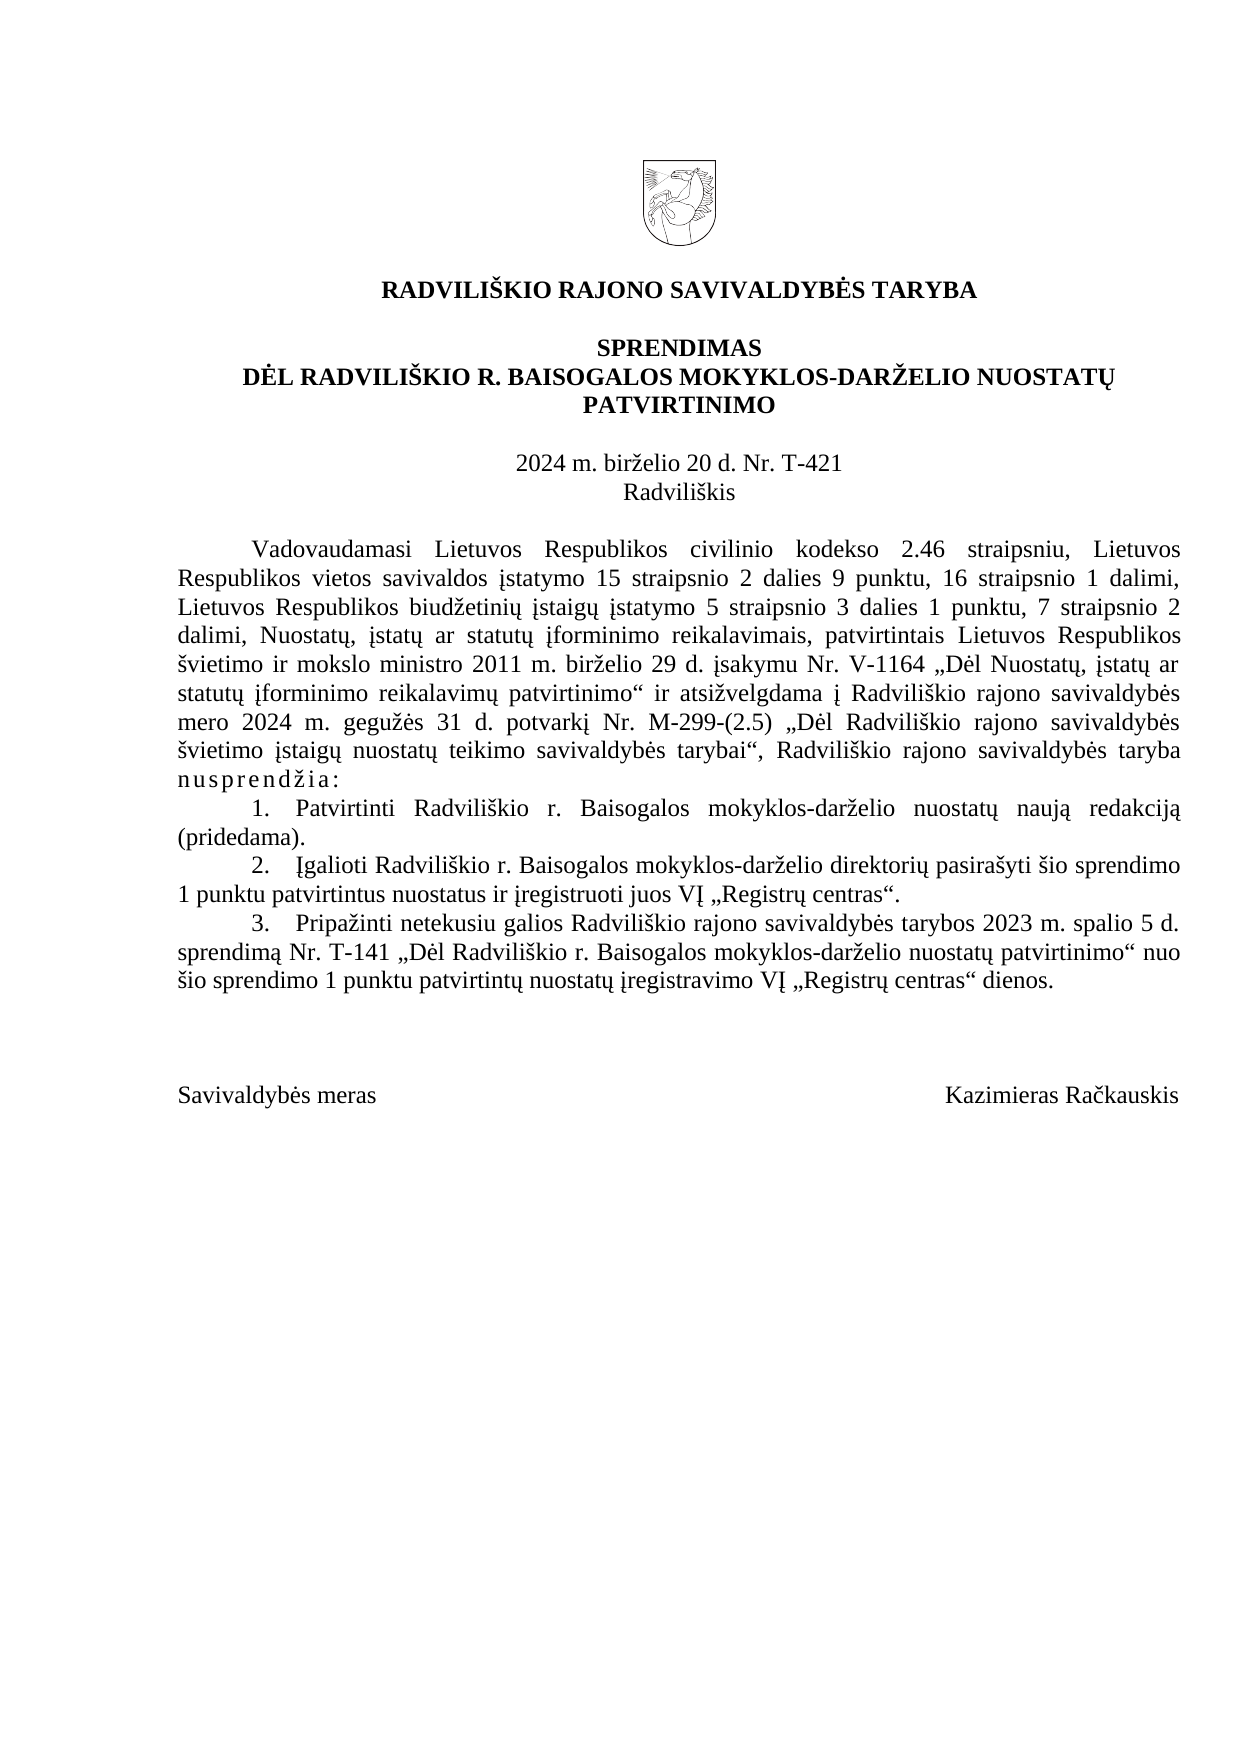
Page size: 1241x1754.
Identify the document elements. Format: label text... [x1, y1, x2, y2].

subtitle RADVILIŠKIO RAJONO SAVIVALDYBĖS TARYBA [177, 276, 1181, 304]
text 3. Pripažinti netekusiu galios Radviliškio rajono savivaldybės tarybos 2023 m. spalio 5 d. sprendimą Nr. T-141 „Dėl Radviliškio r. Baisogalos mokyklos-darželio nuostatų patvirtinimo“ nuo šio sprendimo 1 punktu patvirtintų nuostatų įregistravimo VĮ „Registrų centras“ dienos. [177, 908, 1181, 994]
text Savivaldybės meras Kazimieras Račkauskis [177, 1081, 1181, 1109]
text Radviliškis [177, 477, 1181, 506]
text Vadovaudamasi Lietuvos Respublikos civilinio kodekso 2.46 straipsniu, Lietuvos Respublikos vietos savivaldos įstatymo 15 straipsnio 2 dalies 9 punktu, 16 straipsnio 1 dalimi, Lietuvos Respublikos biudžetinių įstaigų įstatymo 5 straipsnio 3 dalies 1 punktu, 7 straipsnio 2 dalimi, Nuostatų, įstatų ar statutų įforminimo reikalavimais, patvirtintais Lietuvos Respublikos švietimo ir mokslo ministro 2011 m. birželio 29 d. įsakymu Nr. V-1164 „Dėl Nuostatų, įstatų ar statutų įforminimo reikalavimų patvirtinimo“ ir atsižvelgdama į Radviliškio rajono savivaldybės mero 2024 m. gegužės 31 d. potvarkį Nr. M-299-(2.5) „Dėl Radviliškio rajono savivaldybės švietimo įstaigų nuostatų teikimo savivaldybės tarybai“, Radviliškio rajono savivaldybės taryba nusprendžia: [177, 534, 1181, 793]
subtitle 2024 m. birželio 20 d. Nr. T-421 [177, 448, 1181, 477]
text SPRENDIMAS [177, 333, 1181, 362]
text 1. Patvirtinti Radviliškio r. Baisogalos mokyklos-darželio nuostatų naują redakciją (pridedama). [177, 793, 1181, 851]
text DĖL RADVILIŠKIO R. BAISOGALOS MOKYKLOS-DARŽELIO NUOSTATŲ PATVIRTINIMO [177, 362, 1181, 419]
text 2. Įgalioti Radviliškio r. Baisogalos mokyklos-darželio direktorių pasirašyti šio sprendimo 1 punktu patvirtintus nuostatus ir įregistruoti juos VĮ „Registrų centras“. [177, 851, 1181, 908]
